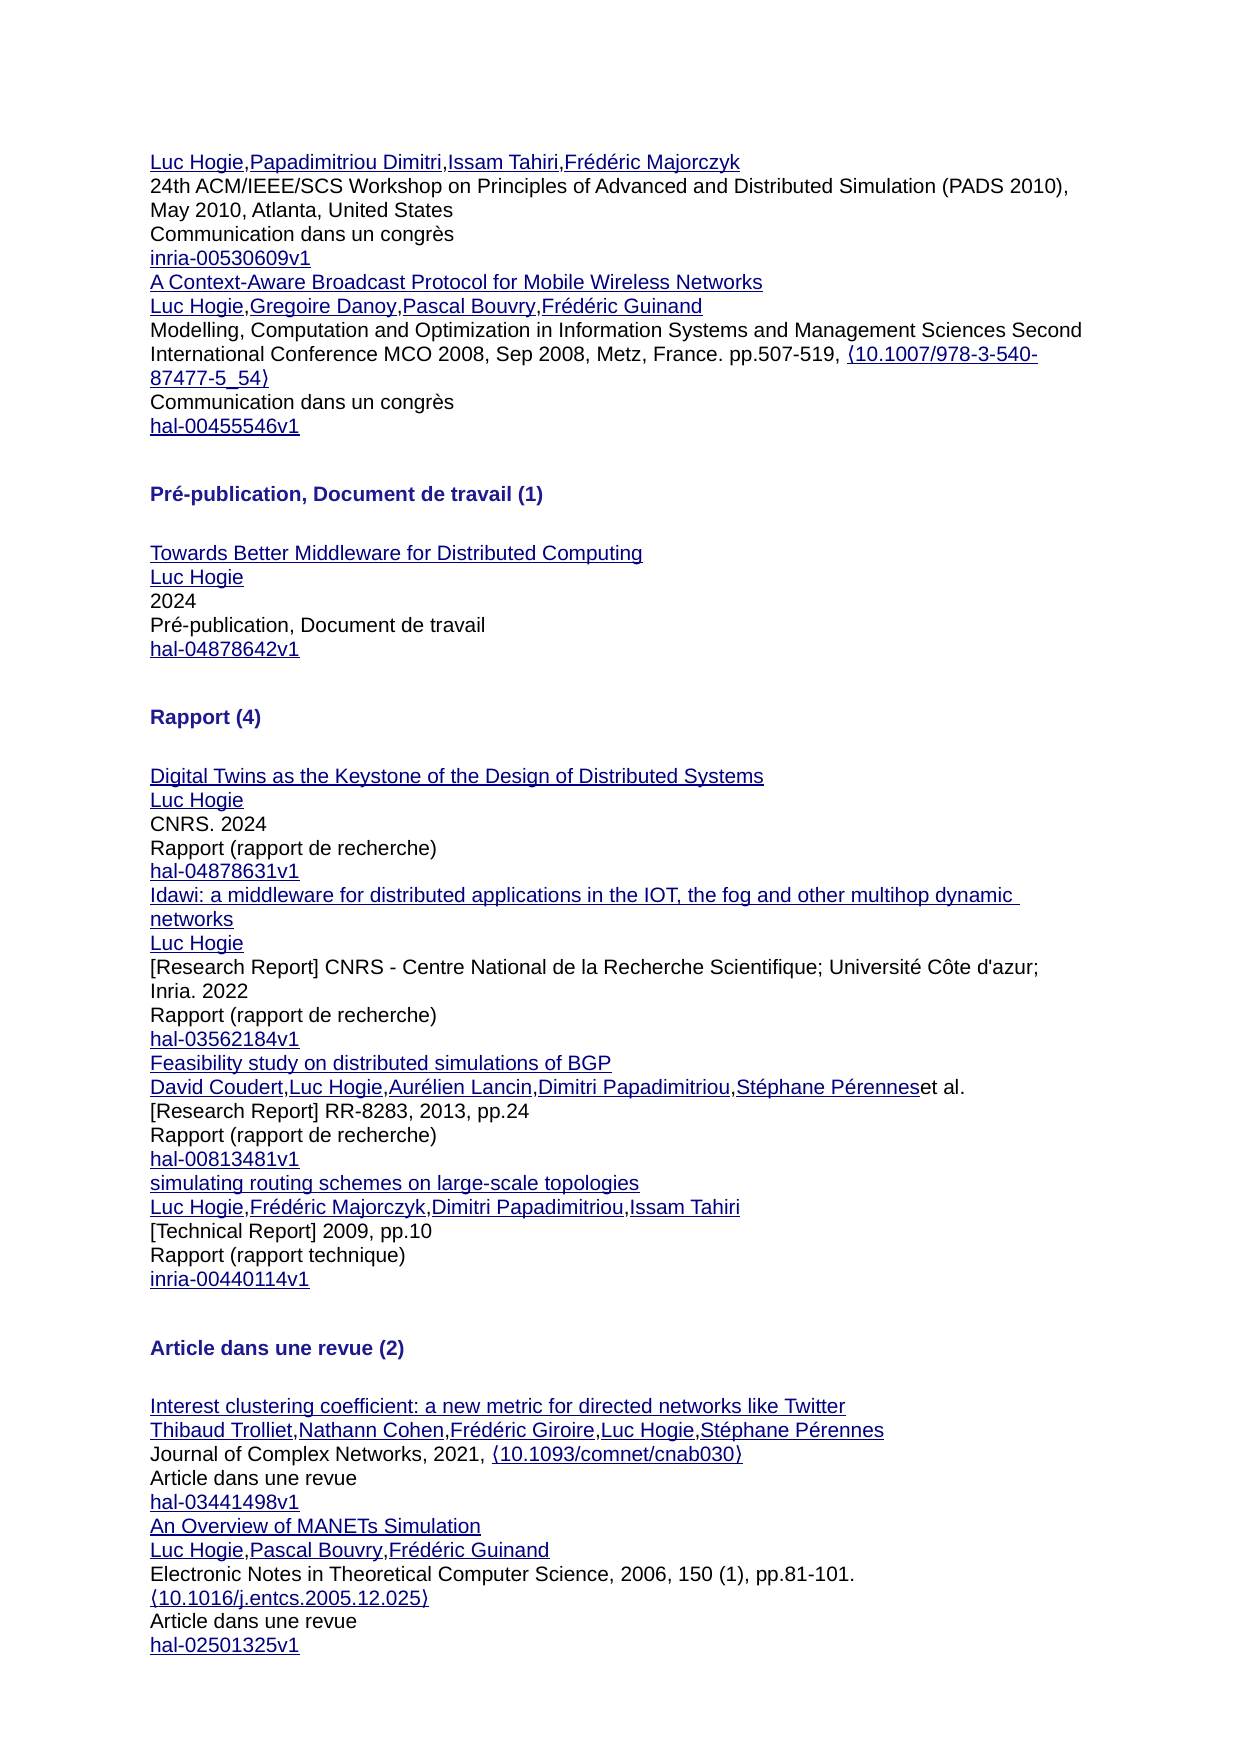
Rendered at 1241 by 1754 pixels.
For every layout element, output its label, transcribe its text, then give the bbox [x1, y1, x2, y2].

table_cell simulating routing schemes on large-scale topologies Luc Hogie,Frédéric Majorczyk,Dimitri Papadimitriou,Issam Tahiri [Technical Report] 2009, pp.10 Rapport (rapport technique) inria-00440114v1 [150, 1171, 1090, 1291]
table_cell Luc Hogie,Papadimitriou Dimitri,Issam Tahiri,Frédéric Majorczyk 24th ACM/IEEE/SCS Workshop on Principles of Advanced and Distributed Simulation (PADS 2010), May 2010, Atlanta, United States Communication dans un congrès inria-00530609v1 [150, 150, 1090, 270]
subtitle Pré-publication, Document de travail (1) [150, 482, 1090, 506]
table_cell A Context-Aware Broadcast Protocol for Mobile Wireless Networks Luc Hogie,Gregoire Danoy,Pascal Bouvry,Frédéric Guinand Modelling, Computation and Optimization in Information Systems and Management Sciences Second International Conference MCO 2008, Sep 2008, Metz, France. pp.507-519, ⟨10.1007/978-3-540-87477-5_54⟩ Communication dans un congrès hal-00455546v1 [150, 270, 1090, 437]
subtitle Rapport (4) [150, 705, 1090, 729]
table_header Digital Twins as the Keystone of the Design of Distributed Systems Luc Hogie CNRS. 2024 Rapport (rapport de recherche) hal-04878631v1 [150, 764, 1090, 883]
table_cell Feasibility study on distributed simulations of BGP David Coudert,Luc Hogie,Aurélien Lancin,Dimitri Papadimitriou,Stéphane Pérenneset al. [Research Report] RR-8283, 2013, pp.24 Rapport (rapport de recherche) hal-00813481v1 [150, 1051, 1090, 1171]
table_cell Idawi: a middleware for distributed applications in the IOT, the fog and other multihop dynamic networks Luc Hogie [Research Report] CNRS - Centre National de la Recherche Scientifique; Université Côte d'azur; Inria. 2022 Rapport (rapport de recherche) hal-03562184v1 [150, 883, 1090, 1051]
table_header Towards Better Middleware for Distributed Computing Luc Hogie 2024 Pré-publication, Document de travail hal-04878642v1 [150, 541, 1090, 660]
table_cell An Overview of MANETs Simulation Luc Hogie,Pascal Bouvry,Frédéric Guinand Electronic Notes in Theoretical Computer Science, 2006, 150 (1), pp.81-101. ⟨10.1016/j.entcs.2005.12.025⟩ Article dans une revue hal-02501325v1 [150, 1514, 1090, 1657]
subtitle Article dans une revue (2) [150, 1335, 1090, 1359]
table_header Interest clustering coefficient: a new metric for directed networks like Twitter Thibaud Trolliet,Nathann Cohen,Frédéric Giroire,Luc Hogie,Stéphane Pérennes Journal of Complex Networks, 2021, ⟨10.1093/comnet/cnab030⟩ Article dans une revue hal-03441498v1 [150, 1394, 1090, 1513]
